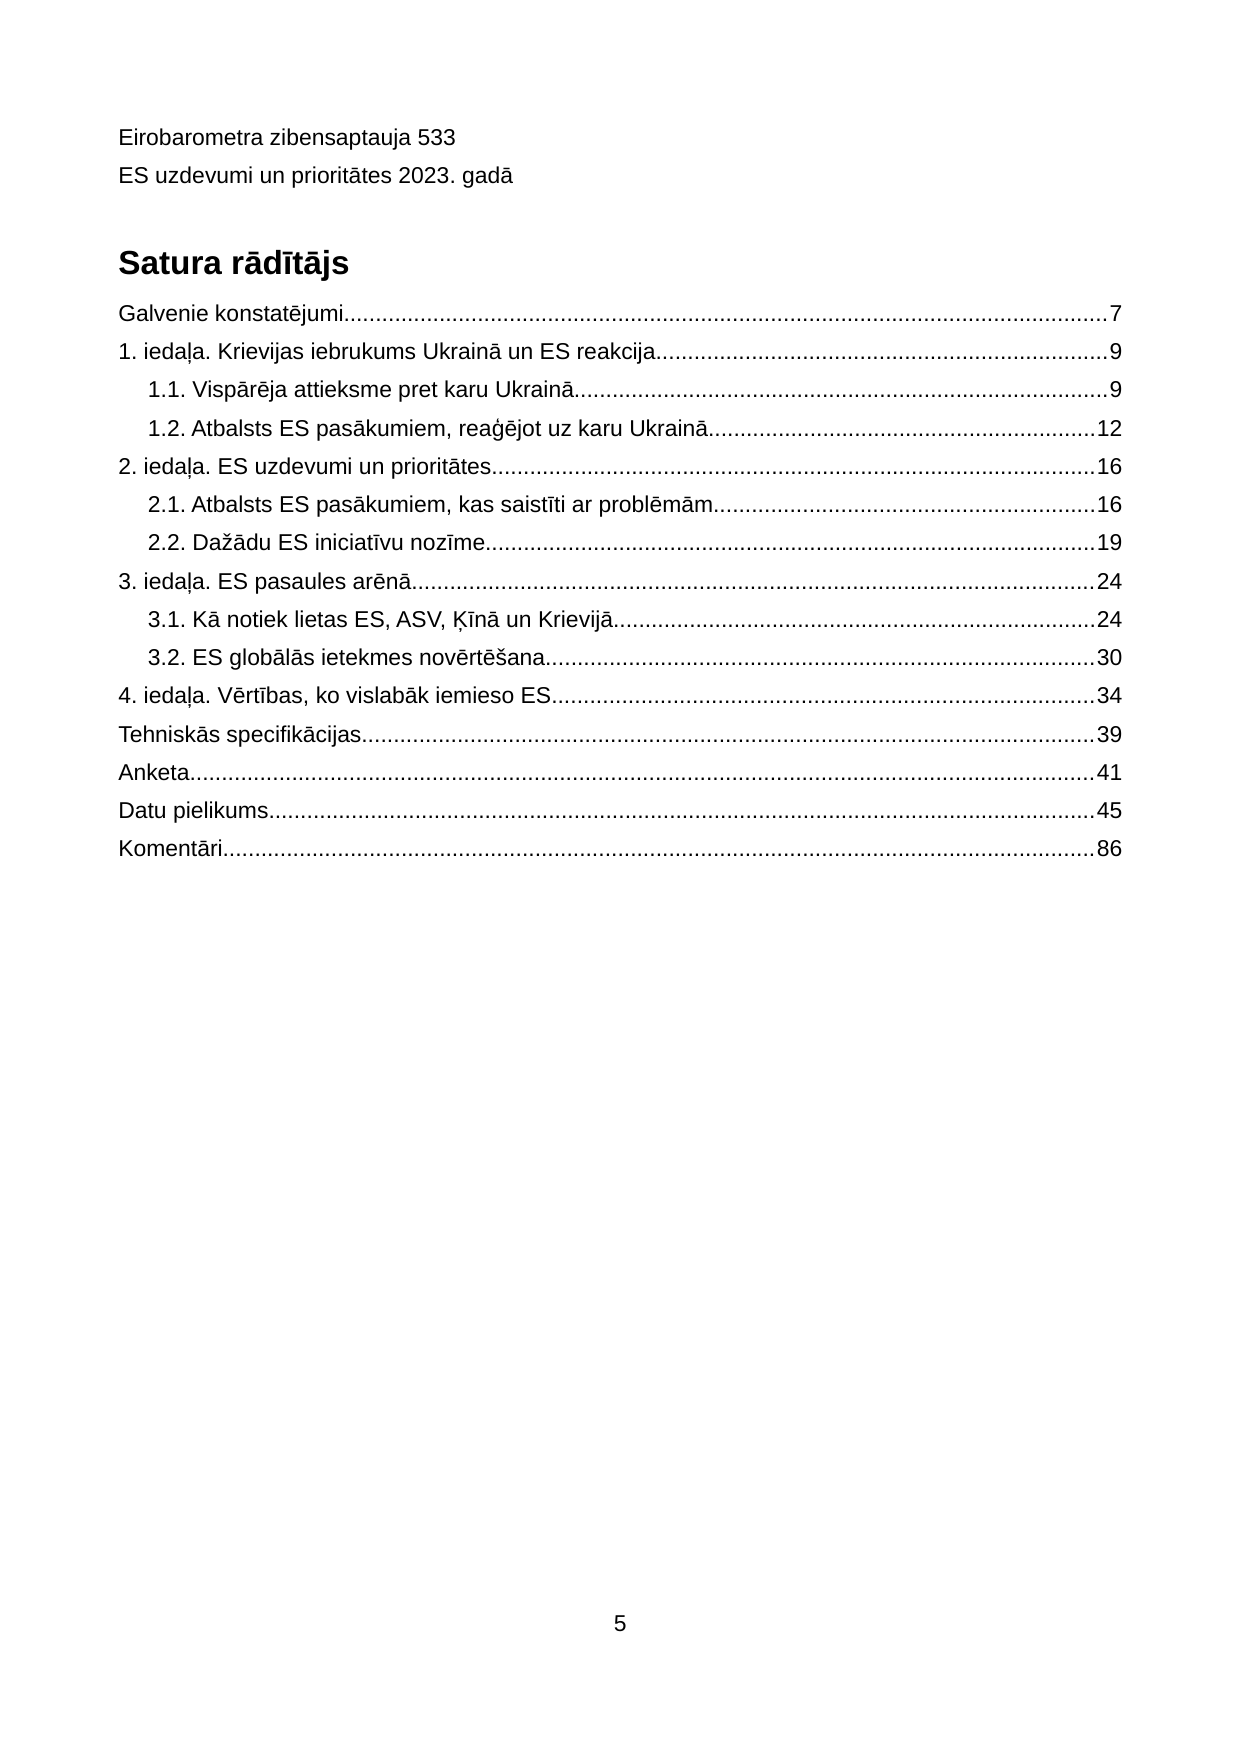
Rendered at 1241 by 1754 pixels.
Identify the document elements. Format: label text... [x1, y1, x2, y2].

text 2.2. Dažādu ES iniciatīvu nozīme 19 [148, 529, 1122, 556]
text Tehniskās specifikācijas 39 [118, 721, 1122, 747]
text 3.1. Kā notiek lietas ES, ASV, Ķīnā un Krievijā 24 [148, 606, 1122, 632]
text Komentāri 86 [118, 835, 1122, 862]
text 2. iedaļa. ES uzdevumi un prioritātes 16 [118, 453, 1122, 479]
text 4. iedaļa. Vērtības, ko vislabāk iemieso ES 34 [118, 682, 1122, 709]
text 1.2. Atbalsts ES pasākumiem, reaģējot uz karu Ukrainā 12 [148, 415, 1122, 441]
text 3.2. ES globālās ietekmes novērtēšana 30 [148, 644, 1122, 670]
text 1. iedaļa. Krievijas iebrukums Ukrainā un ES reakcija 9 [118, 338, 1122, 364]
subtitle Satura rādītājs [118, 243, 1122, 282]
text 3. iedaļa. ES pasaules arēnā 24 [118, 568, 1122, 594]
text 2.1. Atbalsts ES pasākumiem, kas saistīti ar problēmām 16 [148, 491, 1122, 517]
text 1.1. Vispārēja attieksme pret karu Ukrainā 9 [148, 376, 1122, 403]
text Galvenie konstatējumi 7 [118, 300, 1122, 326]
text Datu pielikums 45 [118, 797, 1122, 823]
text Anketa 41 [118, 759, 1122, 785]
